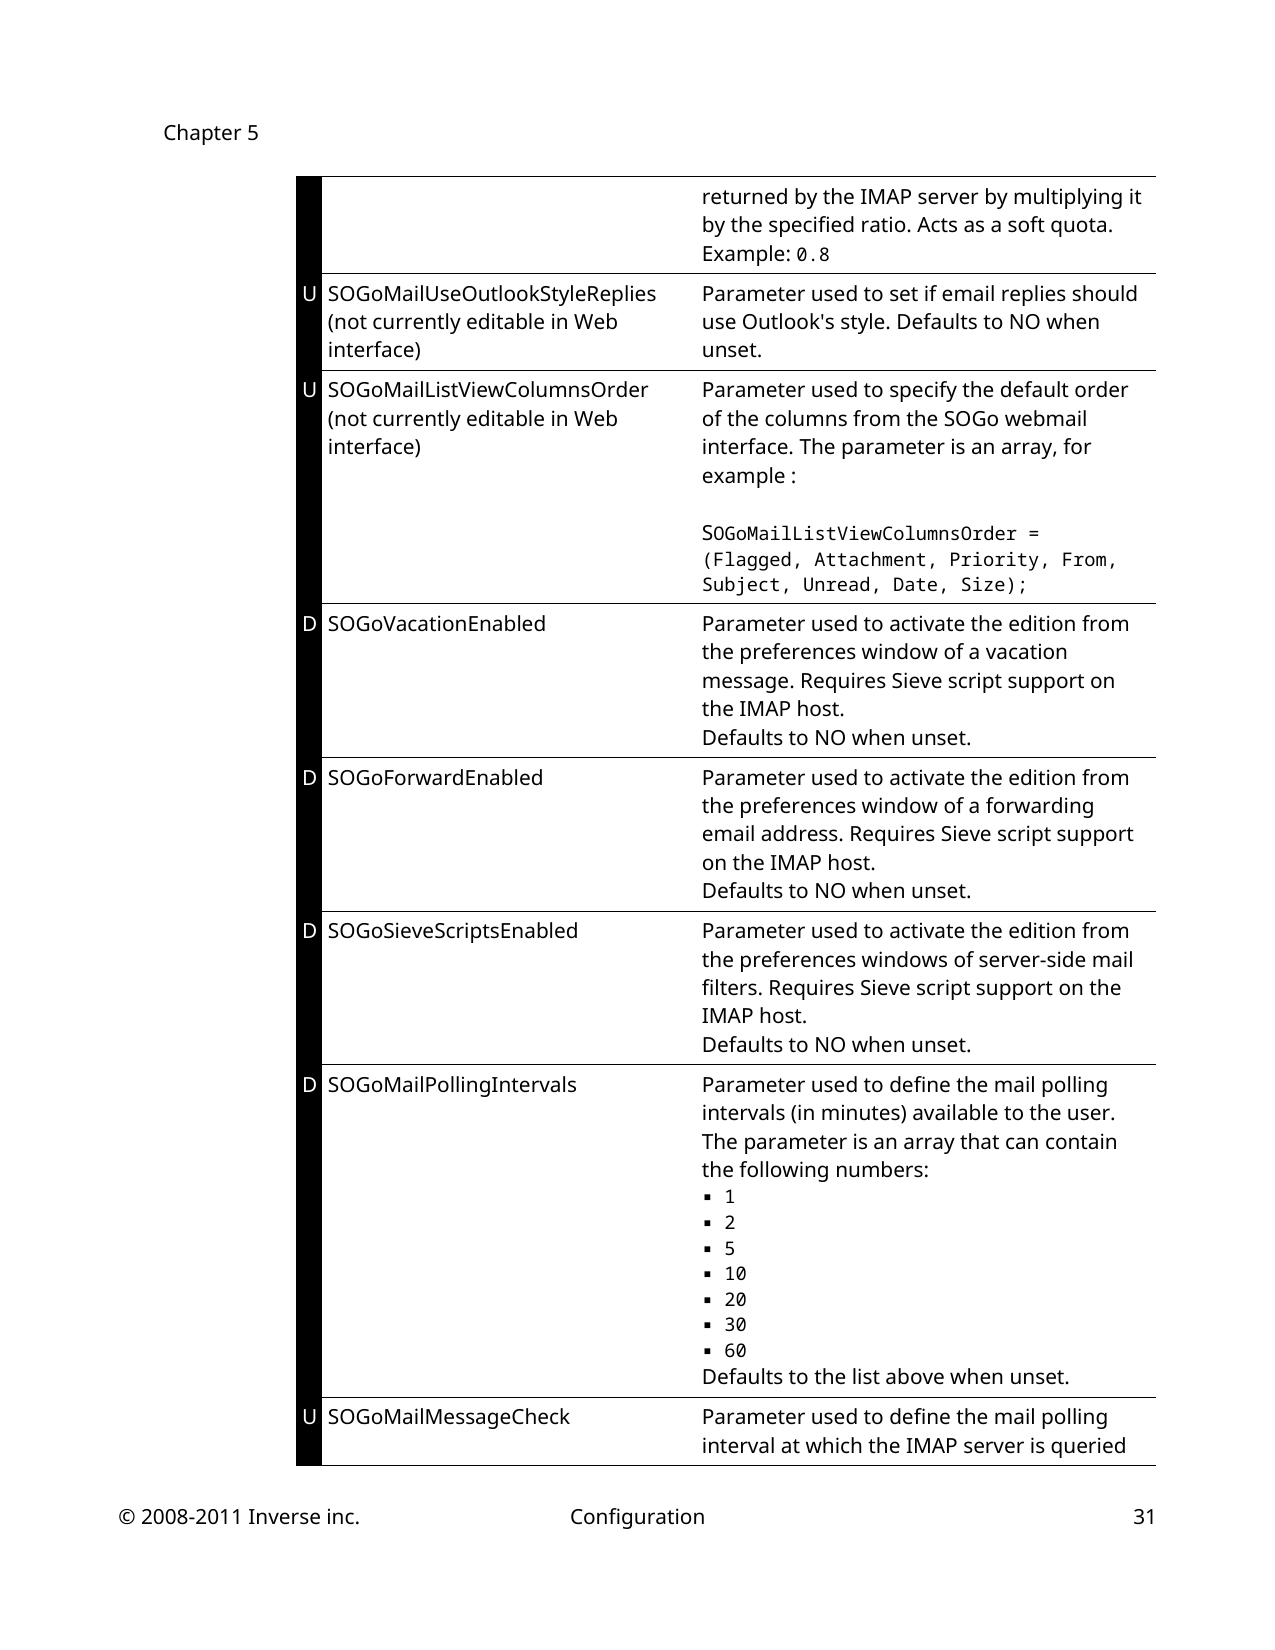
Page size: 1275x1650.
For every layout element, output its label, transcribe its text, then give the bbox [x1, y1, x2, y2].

table_cell Parameter used to define the mail polling interval at which the IMAP server is queried [696, 1398, 1156, 1465]
table_cell Parameter used to set if email replies should use Outlook's style. Defaults to NO when unset. [696, 274, 1156, 370]
table_cell Parameter used to activate the edition from the preferences window of a forwarding email address. Requires Sieve script support on the IMAP host. Defaults to NO when unset. [696, 758, 1156, 911]
table_cell Parameter used to define the mail polling intervals (in minutes) available to the user. The parameter is an array that can contain the following numbers: ◾ 1 ◾ 2 ◾ 5 ◾ 10 ◾ 20 ◾ 30 ◾ 60 Defaults to the list above when unset. [696, 1065, 1156, 1397]
table_cell SOGoForwardEnabled [322, 758, 696, 911]
table_cell [322, 177, 696, 273]
table_cell SOGoSieveScriptsEnabled [322, 912, 696, 1064]
table_cell U [296, 371, 322, 603]
table_cell D [296, 912, 322, 1064]
table_cell Parameter used to activate the edition from the preferences window of a vacation message. Requires Sieve script support on the IMAP host. Defaults to NO when unset. [696, 604, 1156, 757]
table_cell SOGoMailPollingIntervals [322, 1065, 696, 1397]
table_cell [296, 177, 322, 273]
table_cell D [296, 604, 322, 757]
table_cell SOGoMailListViewColumnsOrder (not currently editable in Web interface) [322, 371, 696, 603]
table_cell U [296, 274, 322, 370]
table_cell SOGoMailUseOutlookStyleReplies (not currently editable in Web interface) [322, 274, 696, 370]
table_cell returned by the IMAP server by multiplying it by the specified ratio. Acts as a soft quota. Example: 0.8 [696, 177, 1156, 273]
table_cell U [296, 1398, 322, 1465]
table_cell D [296, 1065, 322, 1397]
table_cell SOGoVacationEnabled [322, 604, 696, 757]
table_cell Parameter used to specify the default order of the columns from the SOGo webmail interface. The parameter is an array, for example : SOGoMailListViewColumnsOrder = (Flagged, Attachment, Priority, From, Subject, Unread, Date, Size); [696, 371, 1156, 603]
table_cell D [296, 758, 322, 911]
table_cell Parameter used to activate the edition from the preferences windows of server-side mail filters. Requires Sieve script support on the IMAP host. Defaults to NO when unset. [696, 912, 1156, 1064]
table_cell SOGoMailMessageCheck [322, 1398, 696, 1465]
